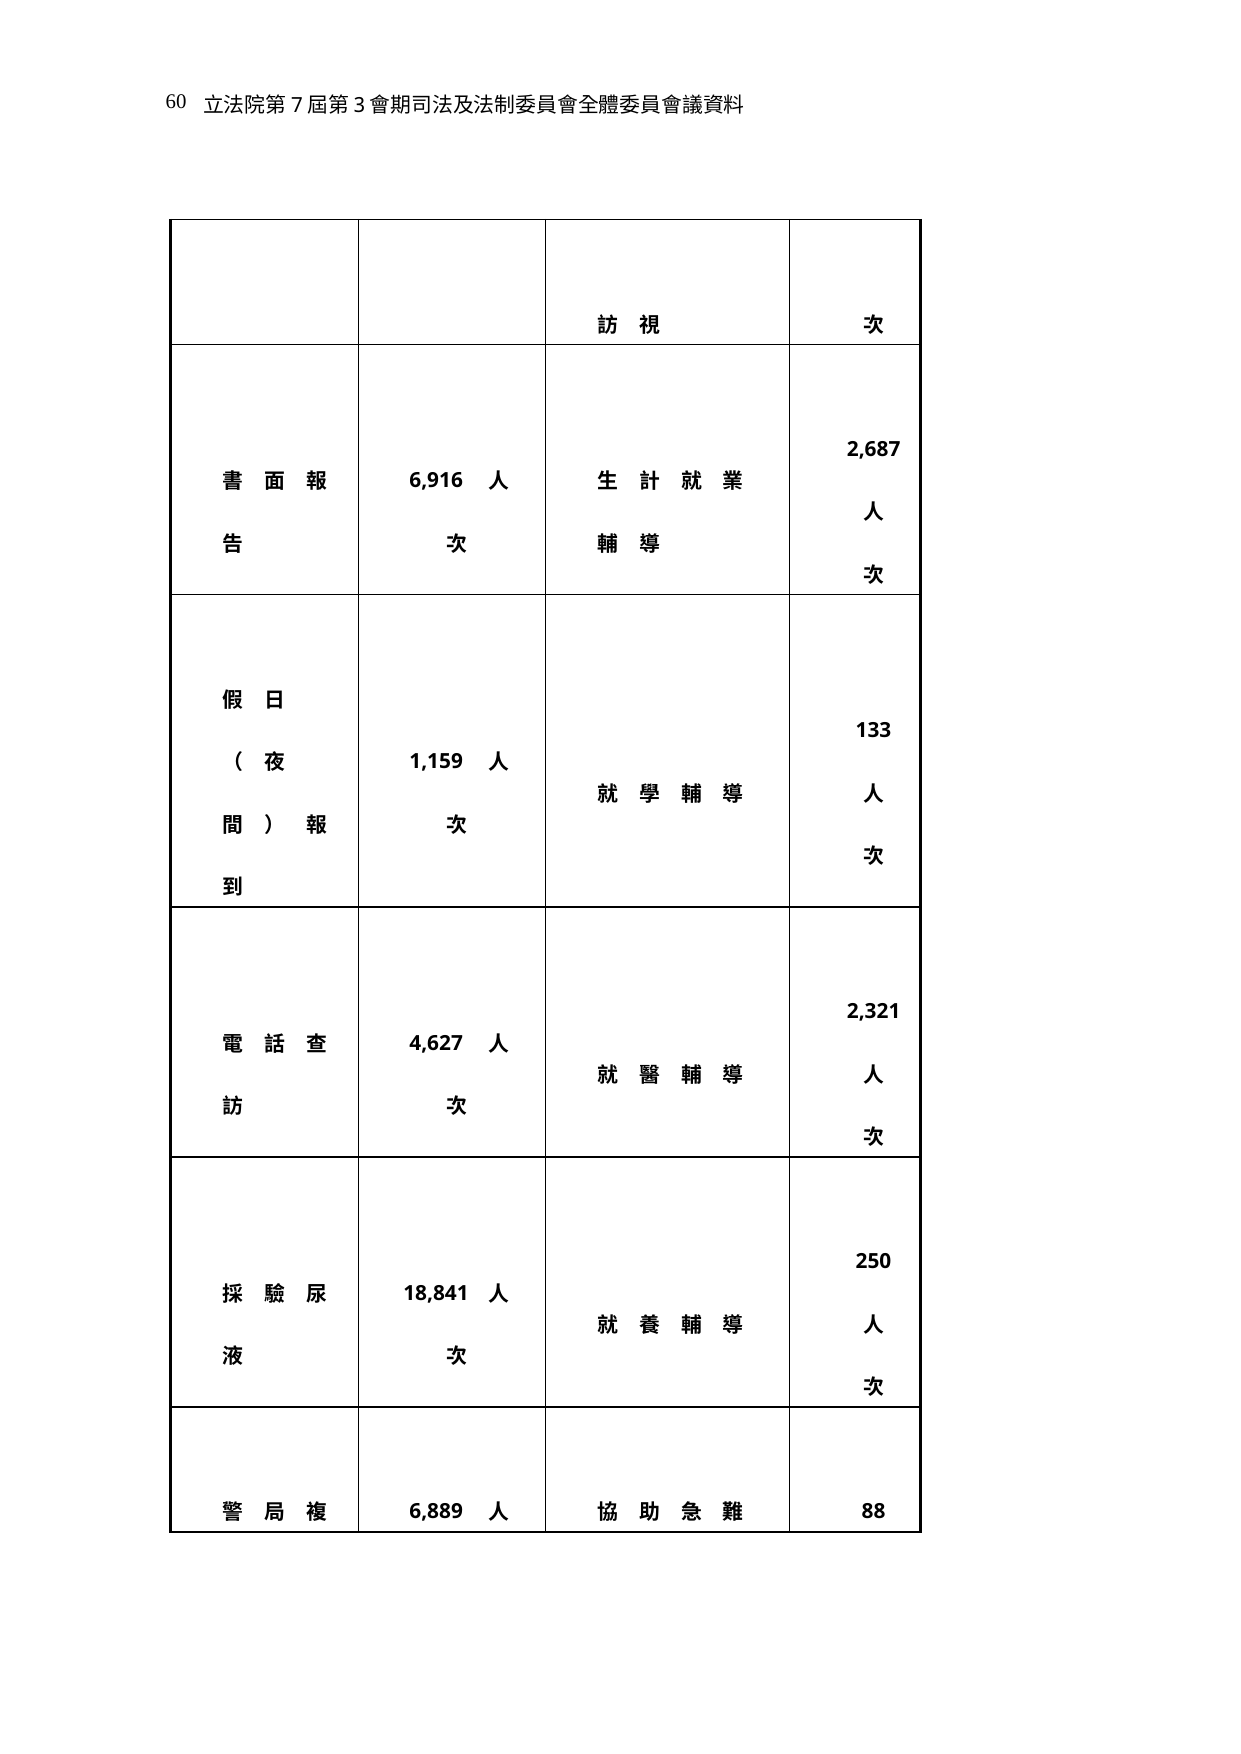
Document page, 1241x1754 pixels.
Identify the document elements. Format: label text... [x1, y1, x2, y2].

table_cell 警局複 [172, 1408, 358, 1531]
table_cell 訪視 [546, 220, 789, 344]
table_cell [172, 220, 358, 344]
table_cell 假日（夜間）報到 [172, 595, 358, 906]
table_cell 1,159人次 [359, 595, 545, 906]
table_cell 電話查訪 [172, 908, 358, 1156]
table_cell 書面報告 [172, 345, 358, 594]
table_cell [359, 220, 545, 344]
table_cell 就醫輔導 [546, 908, 789, 1156]
table_cell 4,627人次 [359, 908, 545, 1156]
table_cell 採驗尿液 [172, 1158, 358, 1406]
table_cell 2,321人次 [790, 908, 919, 1156]
table_cell 就學輔導 [546, 595, 789, 906]
table_cell 88 [790, 1408, 919, 1531]
table_cell 協助急難 [546, 1408, 789, 1531]
table_cell 133人次 [790, 595, 919, 906]
table_cell 18,841人次 [359, 1158, 545, 1406]
table_cell 250人次 [790, 1158, 919, 1406]
table_cell 6,916人次 [359, 345, 545, 594]
table_cell 6,889人 [359, 1408, 545, 1531]
table_cell 次 [790, 220, 919, 344]
table_cell 2,687人次 [790, 345, 919, 594]
table_cell 生計就業輔導 [546, 345, 789, 594]
table_cell 就養輔導 [546, 1158, 789, 1406]
